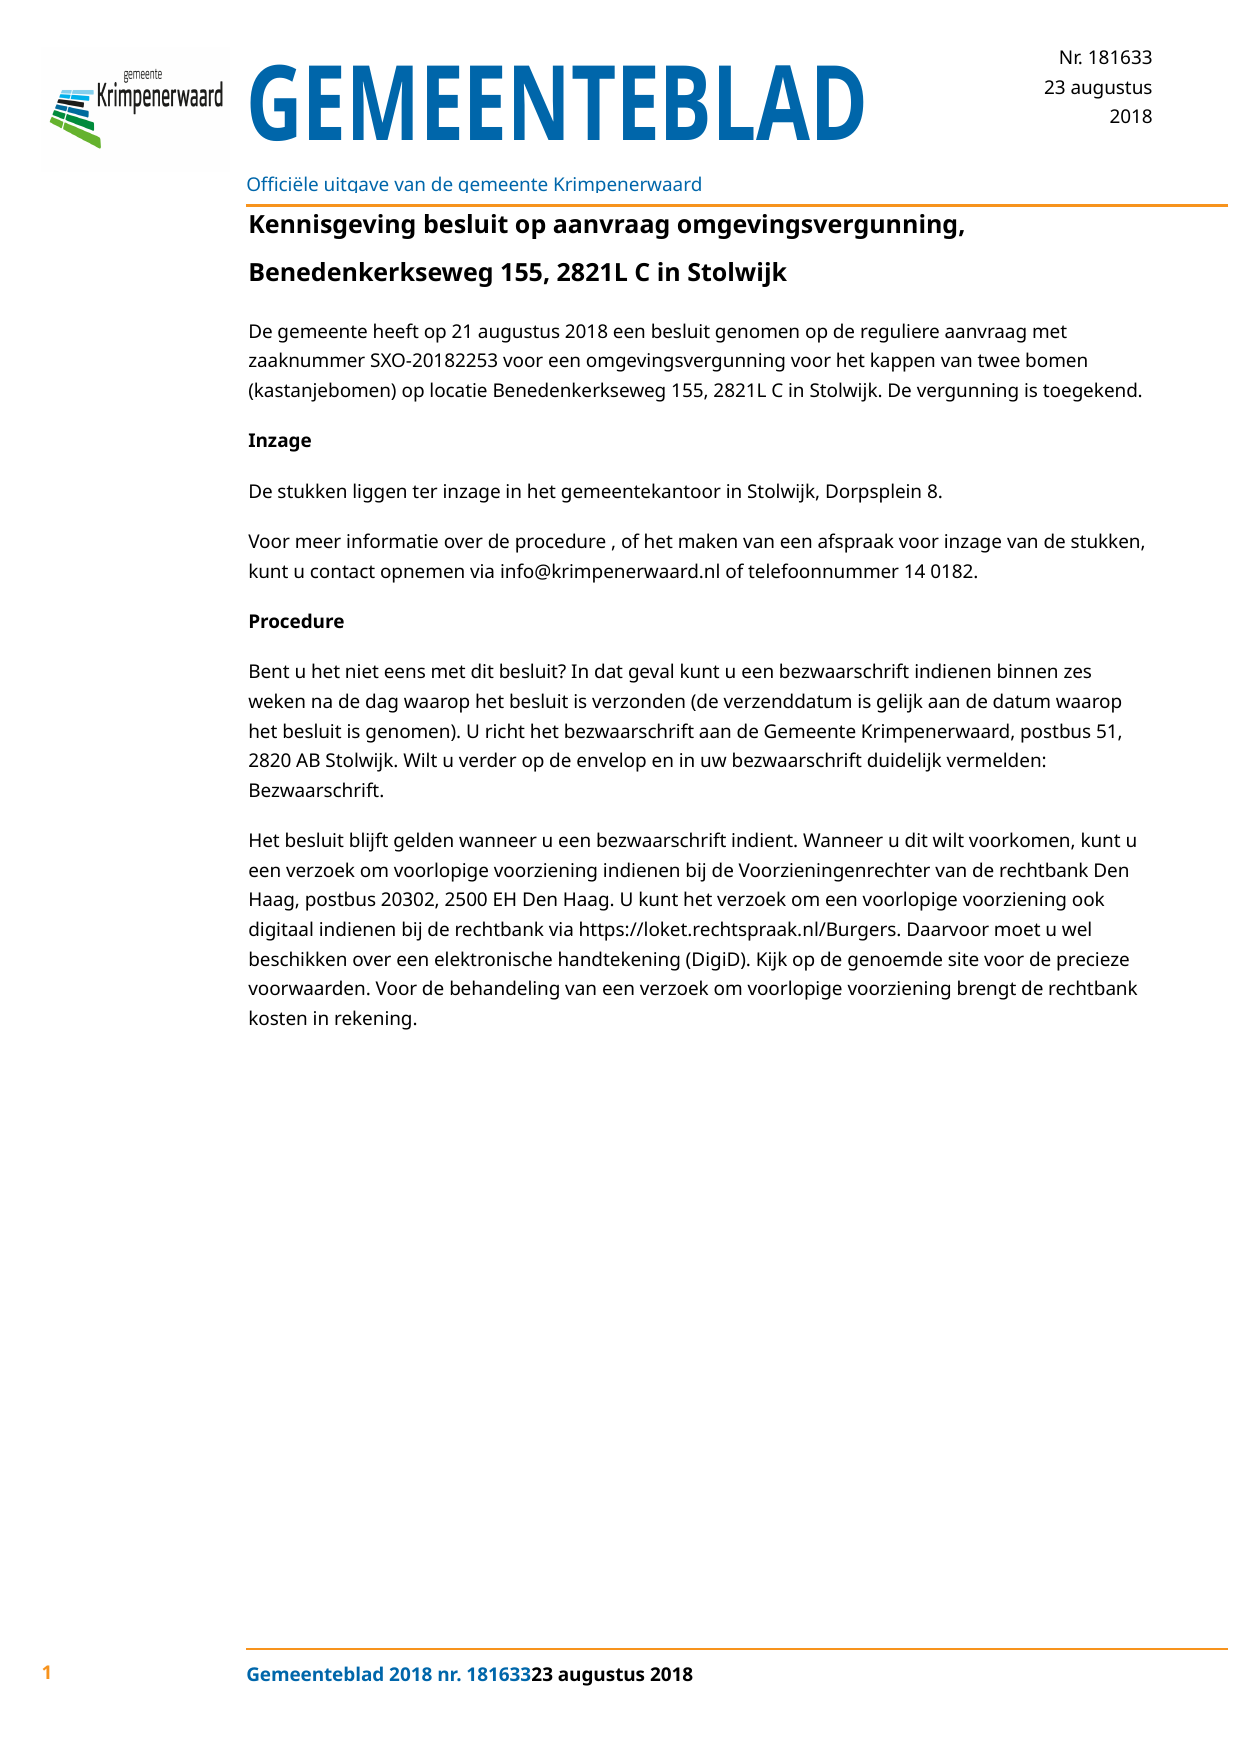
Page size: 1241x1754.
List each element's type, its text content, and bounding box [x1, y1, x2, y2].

text Kennisgeving besluit op aanvraag omgevingsvergunning, Benedenkerkseweg 155, 2821L C in Stolwijk [248, 207, 1152, 288]
text Voor meer informatie over de procedure , of het maken van een afspraak voor inzage van de stukken, kunt u contact opnemen via info@krimpenerwaard.nl of telefoonnummer 14 0182. [248, 528, 1152, 584]
picture [41, 47, 231, 172]
text De stukken liggen ter inzage in het gemeentekantoor in Stolwijk, Dorpsplein 8. [248, 478, 1152, 504]
text Het besluit blijft gelden wanneer u een bezwaarschrift indient. Wanneer u dit wilt voorkomen, kunt u een verzoek om voorlopige voorziening indienen bij de Voorzieningenrechter van de rechtbank Den Haag, postbus 20302, 2500 EH Den Haag. U kunt het verzoek om een voorlopige voorziening ook digitaal indienen bij de rechtbank via https://loket.rechtspraak.nl/Burgers. Daarvoor moet u wel beschikken over een elektronische handtekening (DigiD). Kijk op de genoemde site voor de precieze voorwaarden. Voor de behandeling van een verzoek om voorlopige voorziening brengt de rechtbank kosten in rekening. [248, 827, 1152, 1031]
text Inzage [248, 427, 1152, 453]
text Procedure [248, 608, 1152, 634]
text De gemeente heeft op 21 augustus 2018 een besluit genomen op de reguliere aanvraag met zaaknummer SXO-20182253 voor een omgevingsvergunning voor het kappen van twee bomen (kastanjebomen) op locatie Benedenkerkseweg 155, 2821L C in Stolwijk. De vergunning is toegekend. [248, 318, 1152, 403]
text Bent u het niet eens met dit besluit? In dat geval kunt u een bezwaarschrift indienen binnen zes weken na de dag waarop het besluit is verzonden (de verzenddatum is gelijk aan de datum waarop het besluit is genomen). U richt het bezwaarschrift aan de Gemeente Krimpenerwaard, postbus 51, 2820 AB Stolwijk. Wilt u verder op de envelop en in uw bezwaarschrift duidelijk vermelden: Bezwaarschrift. [248, 659, 1152, 803]
